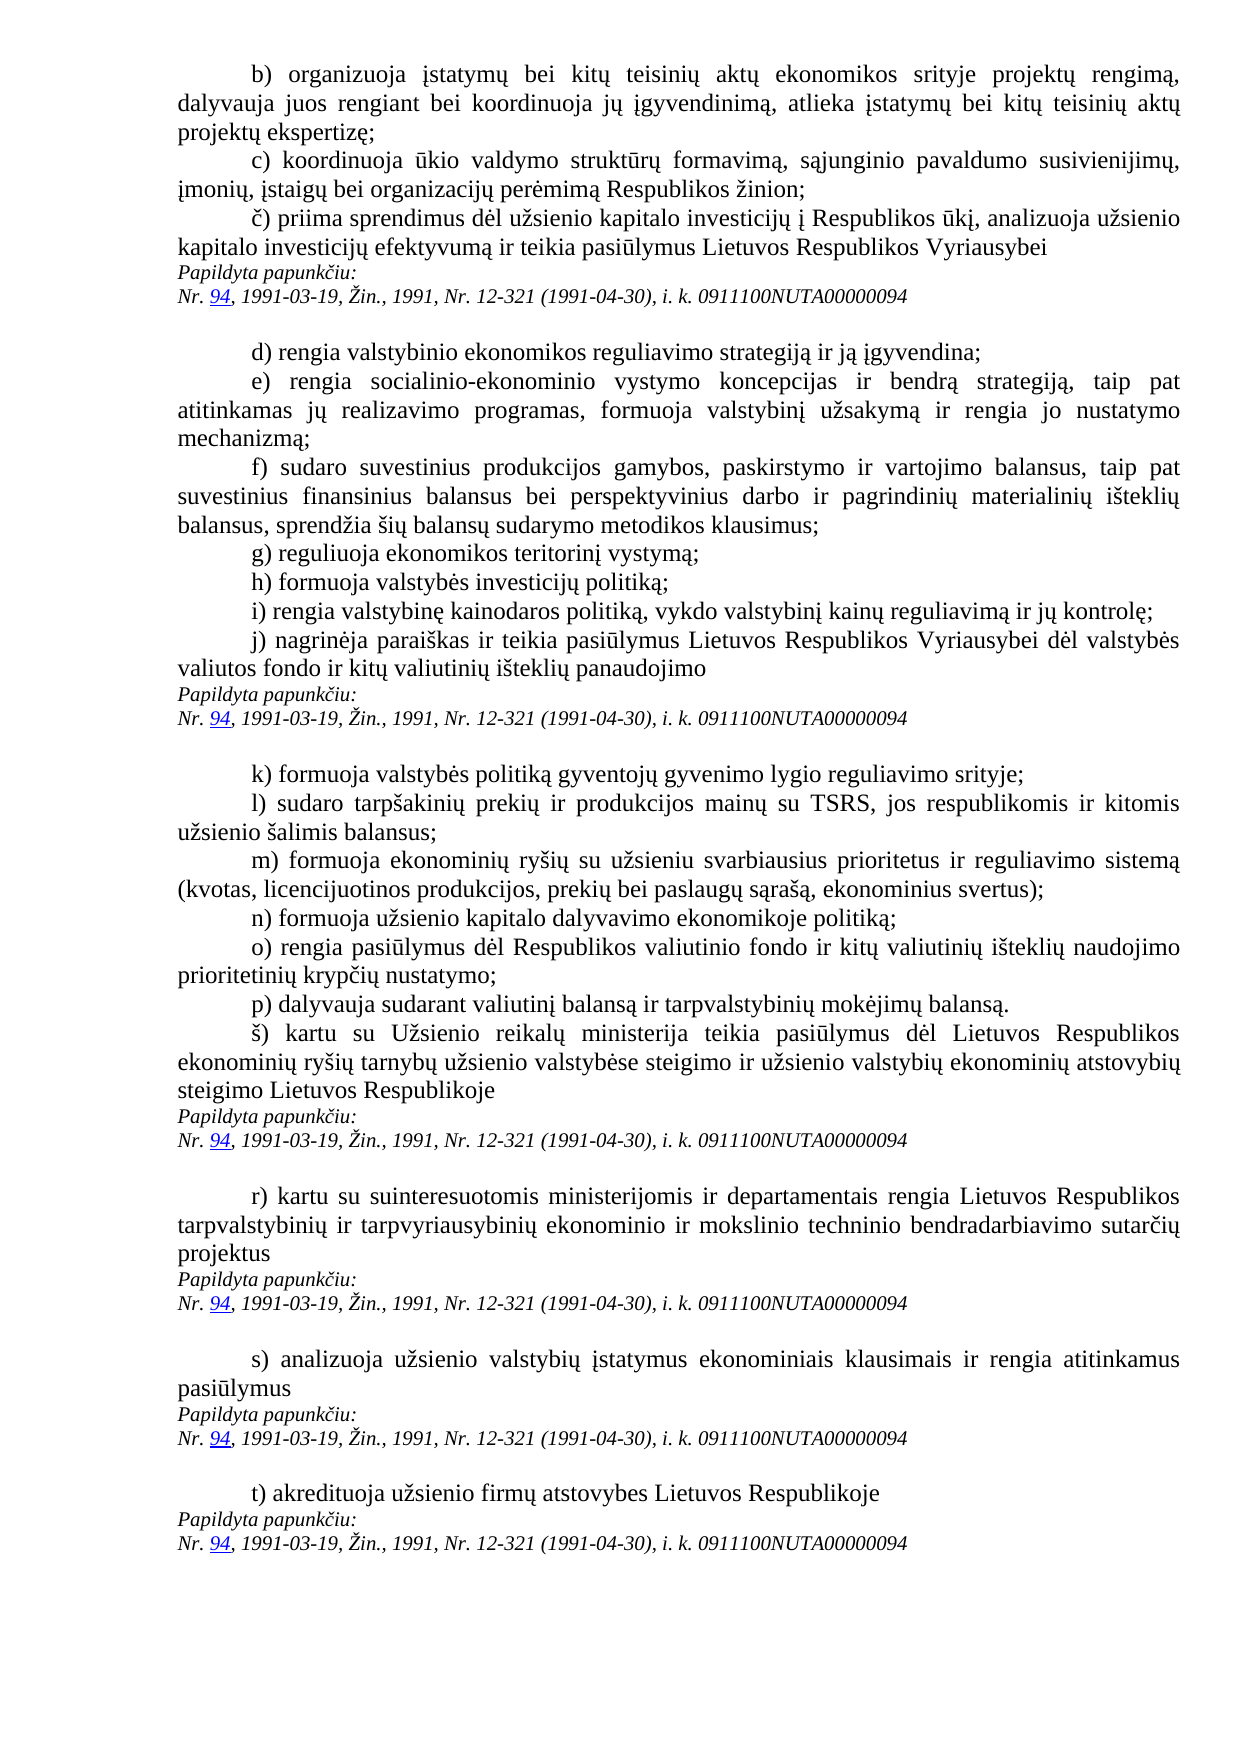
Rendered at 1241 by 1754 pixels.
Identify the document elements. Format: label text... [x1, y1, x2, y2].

text m) formuoja ekonominių ryšių su užsieniu svarbiausius prioritetus ir reguliavimo sistemą (kvotas, licencijuotinos produkcijos, prekių bei paslaugų sąrašą, ekonominius svertus); [177, 845, 1181, 903]
text Nr. 94, 1991-03-19, Žin., 1991, Nr. 12-321 (1991-04-30), i. k. 0911100NUTA00000094 [177, 1291, 1181, 1315]
text Papildyta papunkčiu: [177, 1267, 1181, 1291]
text l) sudaro tarpšakinių prekių ir produkcijos mainų su TSRS, jos respublikomis ir kitomis užsienio šalimis balansus; [177, 788, 1181, 845]
text g) reguliuoja ekonomikos teritorinį vystymą; [177, 538, 1181, 567]
text Papildyta papunkčiu: [177, 1402, 1181, 1426]
text Papildyta papunkčiu: [177, 1507, 1181, 1531]
text h) formuoja valstybės investicijų politiką; [177, 567, 1181, 596]
text Nr. 94, 1991-03-19, Žin., 1991, Nr. 12-321 (1991-04-30), i. k. 0911100NUTA00000094 [177, 706, 1181, 730]
text d) rengia valstybinio ekonomikos reguliavimo strategiją ir ją įgyvendina; [177, 337, 1181, 366]
text s) analizuoja užsienio valstybių įstatymus ekonominiais klausimais ir rengia atitinkamus pasiūlymus [177, 1344, 1181, 1402]
text Papildyta papunkčiu: [177, 260, 1181, 284]
text š) kartu su Užsienio reikalų ministerija teikia pasiūlymus dėl Lietuvos Respublikos ekonominių ryšių tarnybų užsienio valstybėse steigimo ir užsienio valstybių ekonominių atstovybių steigimo Lietuvos Respublikoje [177, 1018, 1181, 1104]
text c) koordinuoja ūkio valdymo struktūrų formavimą, sąjunginio pavaldumo susivienijimų, įmonių, įstaigų bei organizacijų perėmimą Respublikos žinion; [177, 145, 1181, 203]
text Nr. 94, 1991-03-19, Žin., 1991, Nr. 12-321 (1991-04-30), i. k. 0911100NUTA00000094 [177, 1128, 1181, 1152]
text Nr. 94, 1991-03-19, Žin., 1991, Nr. 12-321 (1991-04-30), i. k. 0911100NUTA00000094 [177, 284, 1181, 308]
text Nr. 94, 1991-03-19, Žin., 1991, Nr. 12-321 (1991-04-30), i. k. 0911100NUTA00000094 [177, 1426, 1181, 1450]
text Papildyta papunkčiu: [177, 1104, 1181, 1128]
text r) kartu su suinteresuotomis ministerijomis ir departamentais rengia Lietuvos Respublikos tarpvalstybinių ir tarpvyriausybinių ekonominio ir mokslinio techninio bendradarbiavimo sutarčių projektus [177, 1181, 1181, 1267]
text e) rengia socialinio-ekonominio vystymo koncepcijas ir bendrą strategiją, taip pat atitinkamas jų realizavimo programas, formuoja valstybinį užsakymą ir rengia jo nustatymo mechanizmą; [177, 366, 1181, 452]
text č) priima sprendimus dėl užsienio kapitalo investicijų į Respublikos ūkį, analizuoja užsienio kapitalo investicijų efektyvumą ir teikia pasiūlymus Lietuvos Respublikos Vyriausybei [177, 203, 1181, 260]
text Nr. 94, 1991-03-19, Žin., 1991, Nr. 12-321 (1991-04-30), i. k. 0911100NUTA00000094 [177, 1531, 1181, 1555]
text Papildyta papunkčiu: [177, 682, 1181, 706]
text i) rengia valstybinę kainodaros politiką, vykdo valstybinį kainų reguliavimą ir jų kontrolę; [177, 596, 1181, 625]
text f) sudaro suvestinius produkcijos gamybos, paskirstymo ir vartojimo balansus, taip pat suvestinius finansinius balansus bei perspektyvinius darbo ir pagrindinių materialinių išteklių balansus, sprendžia šių balansų sudarymo metodikos klausimus; [177, 452, 1181, 538]
text t) akredituoja užsienio firmų atstovybes Lietuvos Respublikoje [177, 1478, 1181, 1507]
text o) rengia pasiūlymus dėl Respublikos valiutinio fondo ir kitų valiutinių išteklių naudojimo prioritetinių krypčių nustatymo; [177, 932, 1181, 989]
text p) dalyvauja sudarant valiutinį balansą ir tarpvalstybinių mokėjimų balansą. [177, 989, 1181, 1018]
text j) nagrinėja paraiškas ir teikia pasiūlymus Lietuvos Respublikos Vyriausybei dėl valstybės valiutos fondo ir kitų valiutinių išteklių panaudojimo [177, 625, 1181, 682]
text b) organizuoja įstatymų bei kitų teisinių aktų ekonomikos srityje projektų rengimą, dalyvauja juos rengiant bei koordinuoja jų įgyvendinimą, atlieka įstatymų bei kitų teisinių aktų projektų ekspertizę; [177, 59, 1181, 145]
text n) formuoja užsienio kapitalo dalyvavimo ekonomikoje politiką; [177, 903, 1181, 932]
text k) formuoja valstybės politiką gyventojų gyvenimo lygio reguliavimo srityje; [177, 759, 1181, 788]
